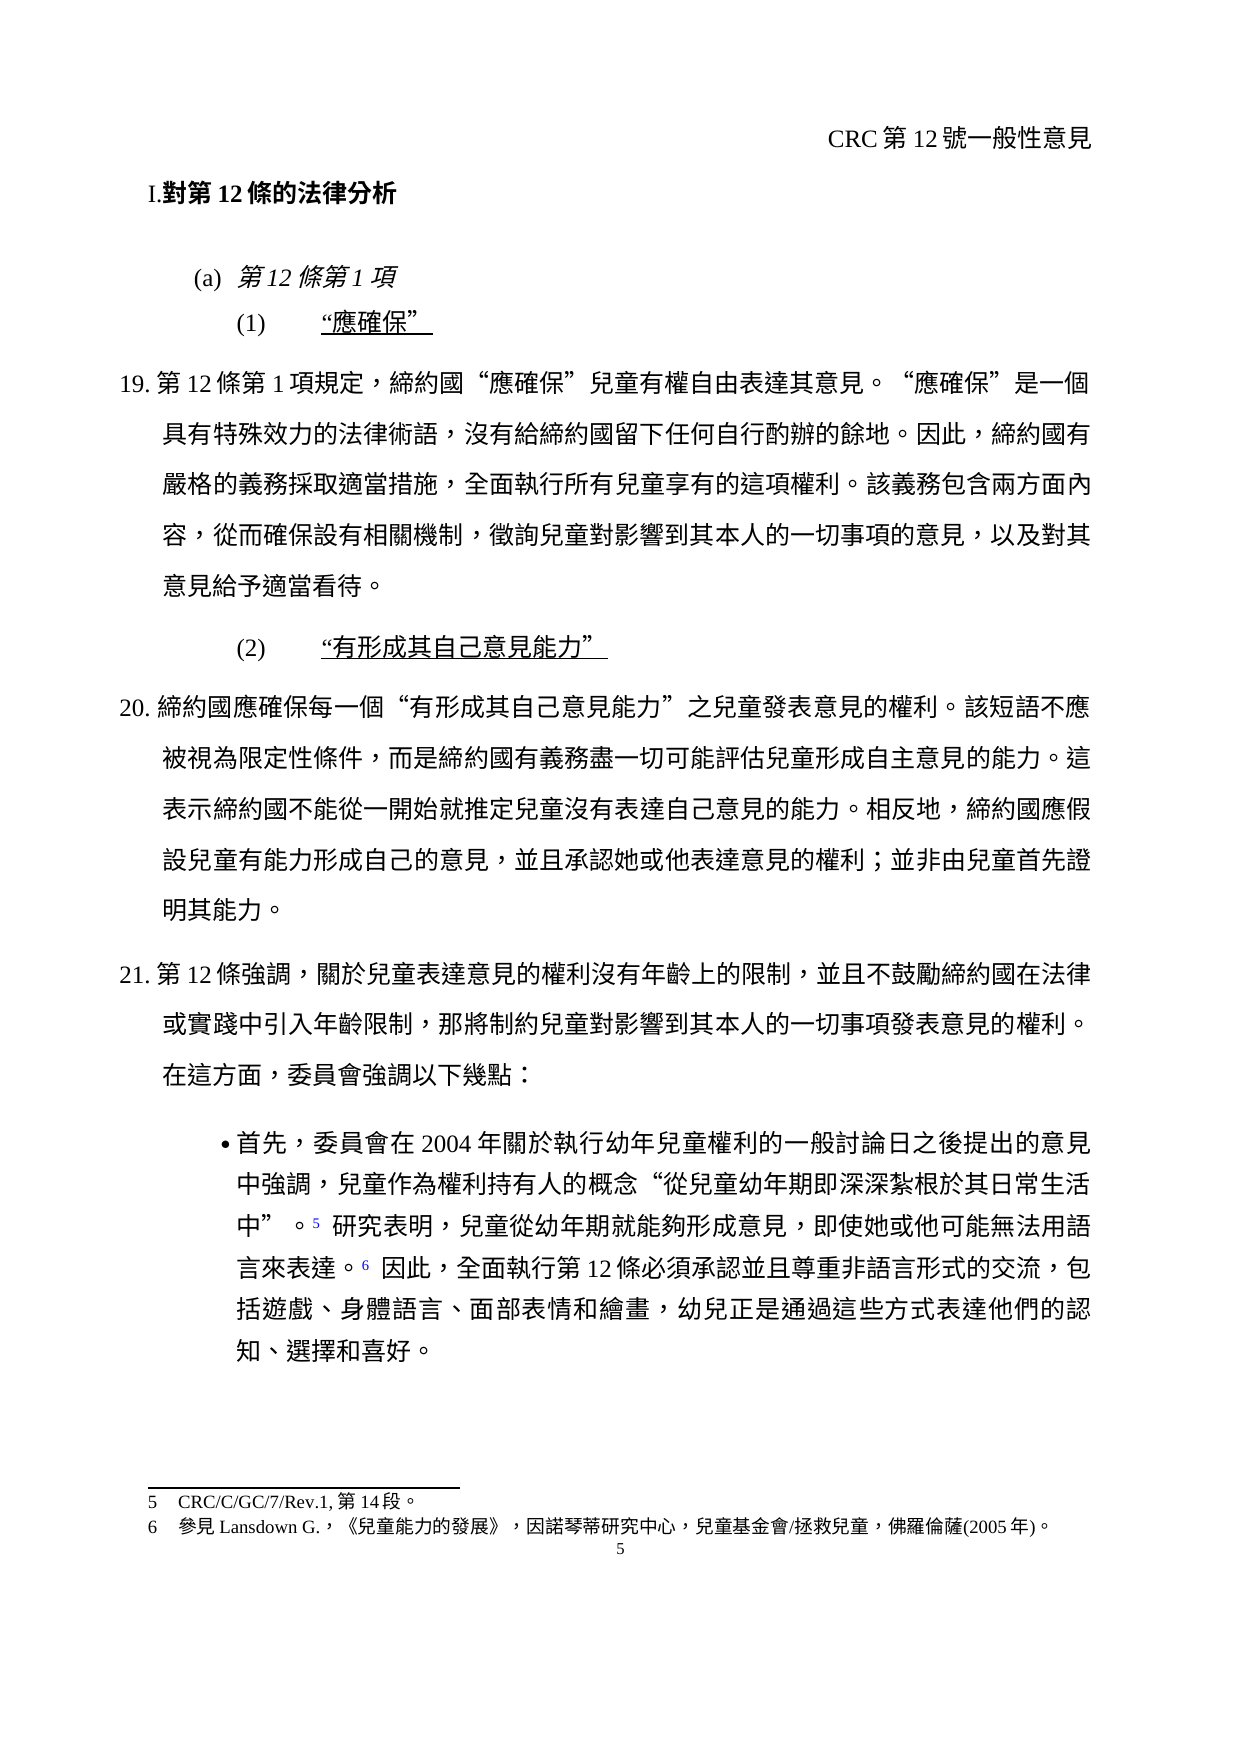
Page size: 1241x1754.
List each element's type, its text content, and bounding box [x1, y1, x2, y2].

list CRC/C/GC/7/Rev.1, 第14段。 [133, 1488, 1092, 1513]
text (a) 第12條第1項 [148, 259, 1092, 293]
list 參見Lansdown G.，《兒童能力的發展》，因諾琴蒂研究中心，兒童基金會/拯救兒童，佛羅倫薩(2005年)。 [133, 1513, 1093, 1538]
list “應確保” [236, 305, 1092, 338]
text 20. 締約國應確保每一個“有形成其自己意見能力”之兒童發表意見的權利。該短語不應被視為限定性條件，而是締約國有義務盡一切可能評估兒童形成自主意見的能力。這表示締約國不能從一開始就推定兒童沒有表達自己意見的能力。相反地，締約國應假設兒童有能力形成自己的意見，並且承認她或他表達意見的權利；並非由兒童首先證明其能力。 [119, 688, 1093, 927]
text 21. 第12條強調，關於兒童表達意見的權利沒有年齡上的限制，並且不鼓勵締約國在法律或實踐中引入年齡限制，那將制約兒童對影響到其本人的一切事項發表意見的權利。在這方面，委員會強調以下幾點： [119, 954, 1093, 1092]
list 對第12條的法律分析 [148, 176, 1092, 209]
list 首先，委員會在2004年關於執行幼年兒童權利的一般討論日之後提出的意見中強調，兒童作為權利持有人的概念“從兒童幼年期即深深紮根於其日常生活中”。 研究表明，兒童從幼年期就能夠形成意見，即使她或他可能無法用語言來表達。 因此，全面執行第12條必須承認並且尊重非語言形式的交流，包括遊戲、身體語言、面部表情和繪畫，幼兒正是通過這些方式表達他們的認知、選擇和喜好。 [222, 1119, 1092, 1369]
list “有形成其自己意見能力” [236, 629, 1092, 663]
text 19. 第12條第1項規定，締約國“應確保”兒童有權自由表達其意見。“應確保”是一個具有特殊效力的法律術語，沒有給締約國留下任何自行酌辦的餘地。因此，締約國有嚴格的義務採取適當措施，全面執行所有兒童享有的這項權利。該義務包含兩方面內容，從而確保設有相關機制，徵詢兒童對影響到其本人的一切事項的意見，以及對其意見給予適當看待。 [119, 363, 1093, 603]
